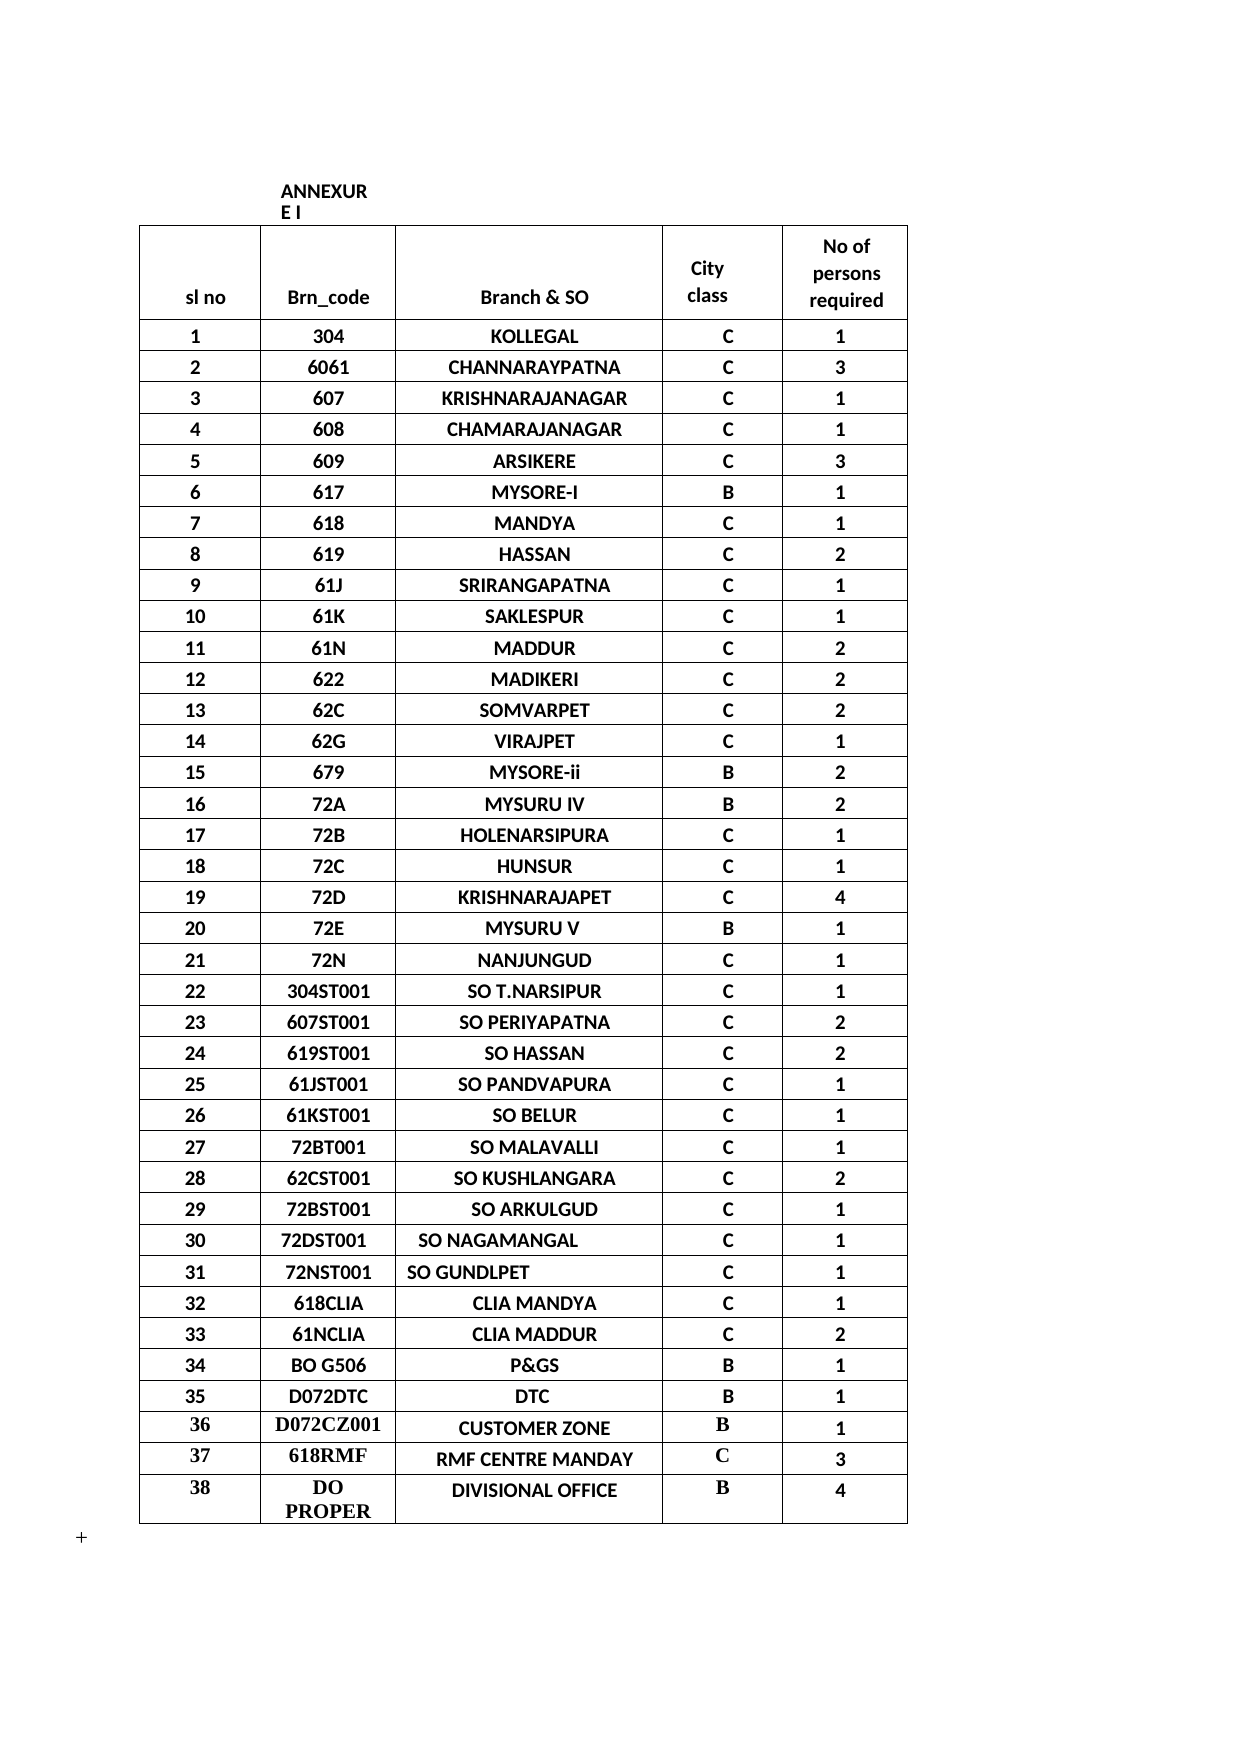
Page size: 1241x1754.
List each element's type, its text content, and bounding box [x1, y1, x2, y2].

table_cell 17 [140, 819, 260, 849]
table_cell 6061 [261, 351, 395, 381]
table_cell 2 [140, 351, 260, 381]
table_cell 61JST001 [261, 1069, 395, 1099]
table_cell C [663, 414, 782, 444]
table_cell CLIA MANDYA [396, 1287, 662, 1317]
table_cell 3 [783, 351, 907, 381]
table_cell B [663, 1349, 782, 1379]
table_cell 22 [140, 975, 260, 1005]
table_cell 1 [783, 476, 907, 506]
table_cell DIVISIONAL OFFICE [396, 1475, 662, 1523]
table_cell 12 [140, 663, 260, 693]
table_cell 23 [140, 1006, 260, 1036]
table_cell 622 [261, 663, 395, 693]
table_header [294, 156, 907, 225]
table_cell 617 [261, 476, 395, 506]
table_cell sl no [140, 226, 260, 319]
table_cell 33 [140, 1318, 260, 1348]
table_cell C [663, 1318, 782, 1348]
table_cell 25 [140, 1069, 260, 1099]
table_header ANNEXURE I [140, 156, 294, 225]
table_cell 72E [261, 913, 395, 943]
table_cell C [663, 850, 782, 881]
table_cell 304ST001 [261, 975, 395, 1005]
table_cell SAKLESPUR [396, 601, 662, 631]
table_cell No of persons required [783, 226, 907, 319]
table_cell 61K [261, 601, 395, 631]
table_cell C [663, 725, 782, 756]
table_cell 30 [140, 1225, 260, 1255]
table_cell MYSORE-I [396, 476, 662, 506]
table_cell BO G506 [261, 1349, 395, 1379]
table_cell Brn_code [261, 226, 395, 319]
table_cell 5 [140, 445, 260, 475]
table_cell KRISHNARAJANAGAR [396, 382, 662, 412]
table_cell SO GUNDLPET [396, 1256, 662, 1286]
table_cell 304 [261, 320, 395, 350]
table_cell HASSAN [396, 538, 662, 568]
table_cell C [663, 570, 782, 599]
table_cell B [663, 1381, 782, 1411]
table_cell 62G [261, 725, 395, 756]
table_cell CHAMARAJANAGAR [396, 414, 662, 444]
table_cell DTC [396, 1381, 662, 1411]
table_cell 61KST001 [261, 1100, 395, 1130]
table_cell 1 [783, 975, 907, 1005]
table_cell 13 [140, 694, 260, 724]
table_cell 679 [261, 757, 395, 787]
table_cell 32 [140, 1287, 260, 1317]
table_cell 20 [140, 913, 260, 943]
table_cell SO MALAVALLI [396, 1131, 662, 1161]
table_cell C [663, 1006, 782, 1036]
table_cell 2 [783, 1006, 907, 1036]
table_cell C [663, 1037, 782, 1068]
table_cell 15 [140, 757, 260, 787]
table_cell HUNSUR [396, 850, 662, 881]
table_cell 2 [783, 788, 907, 818]
table_cell 28 [140, 1162, 260, 1192]
table_cell C [663, 694, 782, 724]
table_cell C [663, 663, 782, 693]
table_cell C [663, 632, 782, 662]
table_cell 72DST001 [261, 1225, 395, 1255]
table_cell 36 [140, 1412, 260, 1442]
table_cell DO PROPER [261, 1475, 395, 1523]
table_cell C [663, 1287, 782, 1317]
table_cell 62CST001 [261, 1162, 395, 1192]
table_cell 1 [783, 1225, 907, 1255]
table_cell 1 [783, 507, 907, 537]
table_cell C [663, 351, 782, 381]
table_cell 14 [140, 725, 260, 756]
table_cell 2 [783, 694, 907, 724]
table_cell KOLLEGAL [396, 320, 662, 350]
table_cell 1 [783, 944, 907, 974]
table_cell 1 [783, 1256, 907, 1286]
table_cell 4 [783, 1475, 907, 1523]
table_cell C [663, 601, 782, 631]
table_cell MADIKERI [396, 663, 662, 693]
table_cell City class [663, 226, 782, 319]
table_cell D072CZ001 [261, 1412, 395, 1442]
table_cell B [663, 757, 782, 787]
table_cell 9 [140, 570, 260, 599]
table_cell 618CLIA [261, 1287, 395, 1317]
table_cell 1 [140, 320, 260, 350]
table_cell MADDUR [396, 632, 662, 662]
table_cell 72BST001 [261, 1193, 395, 1223]
table_cell 72B [261, 819, 395, 849]
table_cell 72BT001 [261, 1131, 395, 1161]
table_cell MYSURU IV [396, 788, 662, 818]
table_cell 61J [261, 570, 395, 599]
table_cell SOMVARPET [396, 694, 662, 724]
table_cell SO PANDVAPURA [396, 1069, 662, 1099]
table_cell KRISHNARAJAPET [396, 882, 662, 912]
table_cell C [663, 1069, 782, 1099]
table_cell SO HASSAN [396, 1037, 662, 1068]
table_cell 1 [783, 570, 907, 599]
table_cell 1 [783, 1381, 907, 1411]
table_cell 618 [261, 507, 395, 537]
table_cell ARSIKERE [396, 445, 662, 475]
table_cell 2 [783, 538, 907, 568]
table_cell RMF CENTRE MANDAY [396, 1443, 662, 1473]
table_cell 6 [140, 476, 260, 506]
table_cell 35 [140, 1381, 260, 1411]
table_cell 1 [783, 382, 907, 412]
table_cell SO KUSHLANGARA [396, 1162, 662, 1192]
table_cell 1 [783, 1412, 907, 1442]
table_cell SO ARKULGUD [396, 1193, 662, 1223]
table_cell 38 [140, 1475, 260, 1523]
table_cell 27 [140, 1131, 260, 1161]
table_cell 1 [783, 1349, 907, 1379]
table_cell 11 [140, 632, 260, 662]
table_cell 1 [783, 320, 907, 350]
table_cell CHANNARAYPATNA [396, 351, 662, 381]
table_cell SO T.NARSIPUR [396, 975, 662, 1005]
table_cell 62C [261, 694, 395, 724]
table_cell C [663, 445, 782, 475]
table_cell 72C [261, 850, 395, 881]
table_cell CUSTOMER ZONE [396, 1412, 662, 1442]
table_cell HOLENARSIPURA [396, 819, 662, 849]
table_cell NANJUNGUD [396, 944, 662, 974]
table_cell 1 [783, 725, 907, 756]
table_cell VIRAJPET [396, 725, 662, 756]
table_cell 34 [140, 1349, 260, 1379]
table_cell C [663, 975, 782, 1005]
table_cell B [663, 1412, 782, 1442]
table_cell 1 [783, 601, 907, 631]
table_cell 3 [783, 445, 907, 475]
table_cell C [663, 1131, 782, 1161]
table_cell MYSORE-ii [396, 757, 662, 787]
table_cell 1 [783, 1069, 907, 1099]
table_cell 7 [140, 507, 260, 537]
table_cell 609 [261, 445, 395, 475]
table_cell 4 [783, 882, 907, 912]
table_cell 37 [140, 1443, 260, 1473]
table_cell 608 [261, 414, 395, 444]
table_cell 2 [783, 1037, 907, 1068]
table_cell 1 [783, 414, 907, 444]
table_cell B [663, 913, 782, 943]
table_cell SO BELUR [396, 1100, 662, 1130]
table_cell C [663, 882, 782, 912]
table_cell 61NCLIA [261, 1318, 395, 1348]
table_cell 1 [783, 819, 907, 849]
table_cell 1 [783, 913, 907, 943]
table_cell 619ST001 [261, 1037, 395, 1068]
table_cell CLIA MADDUR [396, 1318, 662, 1348]
table_cell 18 [140, 850, 260, 881]
table_cell 72N [261, 944, 395, 974]
table_cell MYSURU V [396, 913, 662, 943]
table_cell MANDYA [396, 507, 662, 537]
table_cell 2 [783, 632, 907, 662]
table_cell 2 [783, 1318, 907, 1348]
table_cell 607 [261, 382, 395, 412]
table_cell C [663, 382, 782, 412]
table_cell C [663, 1256, 782, 1286]
table_cell 4 [140, 414, 260, 444]
table_cell B [663, 476, 782, 506]
table_cell 618RMF [261, 1443, 395, 1473]
table_cell B [663, 788, 782, 818]
table_cell 619 [261, 538, 395, 568]
table_cell 10 [140, 601, 260, 631]
table_cell 21 [140, 944, 260, 974]
table_cell C [663, 1100, 782, 1130]
table_cell 31 [140, 1256, 260, 1286]
table_cell C [663, 1443, 782, 1473]
table_cell SO PERIYAPATNA [396, 1006, 662, 1036]
table_cell 24 [140, 1037, 260, 1068]
text + [75, 1524, 1140, 1550]
table_cell 607ST001 [261, 1006, 395, 1036]
table_cell D072DTC [261, 1381, 395, 1411]
table_cell 61N [261, 632, 395, 662]
table_cell C [663, 538, 782, 568]
table_cell C [663, 1225, 782, 1255]
table_cell 72A [261, 788, 395, 818]
table_cell 2 [783, 757, 907, 787]
table_cell C [663, 1162, 782, 1192]
table_cell B [663, 1475, 782, 1523]
table_cell 26 [140, 1100, 260, 1130]
table_cell C [663, 819, 782, 849]
table_cell 2 [783, 663, 907, 693]
table_cell 3 [140, 382, 260, 412]
table_cell SRIRANGAPATNA [396, 570, 662, 599]
table_cell SO NAGAMANGAL [396, 1225, 662, 1255]
table_cell 1 [783, 850, 907, 881]
table_cell P&GS [396, 1349, 662, 1379]
table_cell C [663, 1193, 782, 1223]
table_cell C [663, 944, 782, 974]
table_cell 72NST001 [261, 1256, 395, 1286]
table_cell 19 [140, 882, 260, 912]
table_cell 3 [783, 1443, 907, 1473]
table_cell 1 [783, 1193, 907, 1223]
table_cell 72D [261, 882, 395, 912]
table_cell C [663, 320, 782, 350]
table_cell C [663, 507, 782, 537]
table_cell 16 [140, 788, 260, 818]
table_cell 29 [140, 1193, 260, 1223]
table_cell 1 [783, 1131, 907, 1161]
table_cell 1 [783, 1100, 907, 1130]
table_cell 1 [783, 1287, 907, 1317]
table_cell 8 [140, 538, 260, 568]
table_cell 2 [783, 1162, 907, 1192]
table_cell Branch & SO [396, 226, 662, 319]
